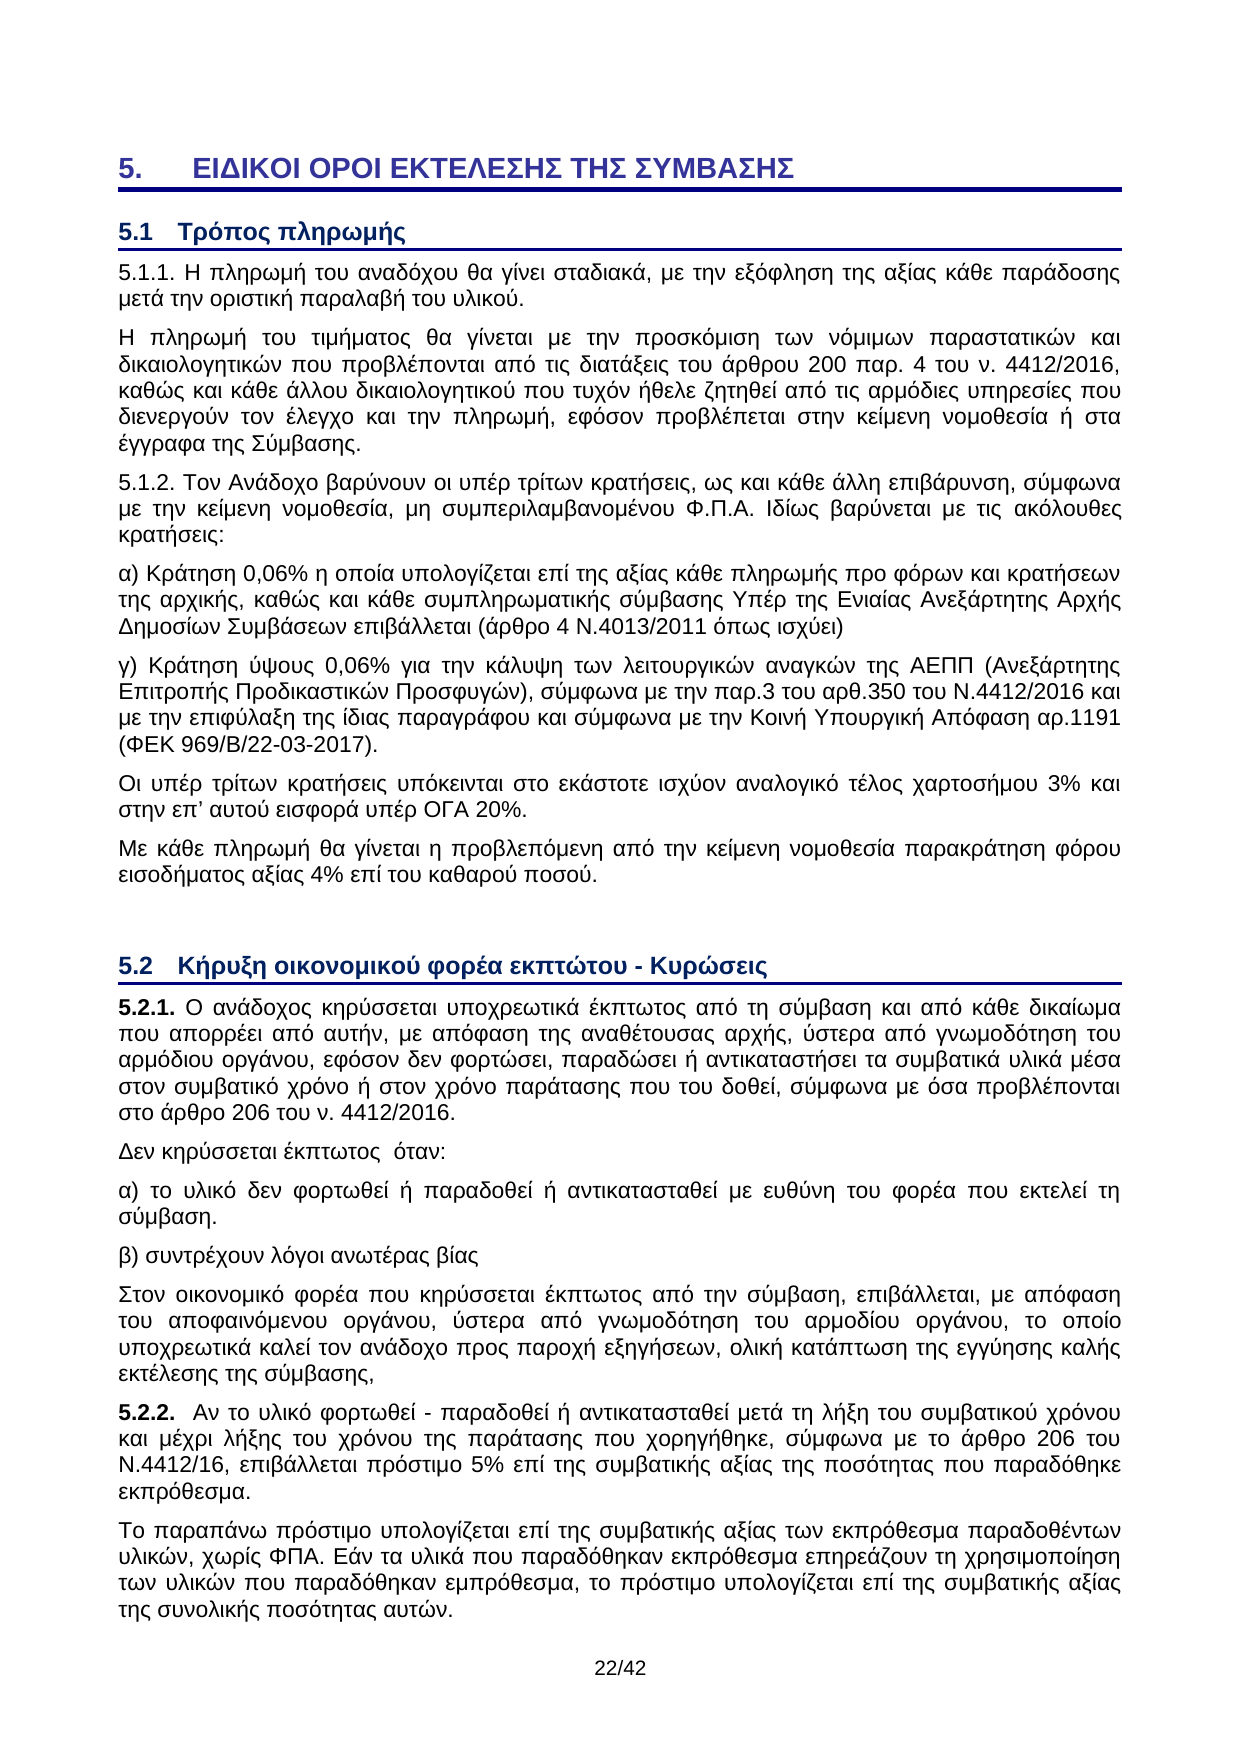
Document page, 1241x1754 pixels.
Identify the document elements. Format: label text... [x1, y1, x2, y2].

text β) συντρέχουν λόγοι ανωτέρας βίας [118, 1242, 1122, 1268]
text γ) Κράτηση ύψους 0,06% για την κάλυψη των λειτουργικών αναγκών της ΑΕΠΠ (Ανεξάρτητης Επιτροπής Προδικαστικών Προσφυγών), σύμφωνα με την παρ.3 του αρθ.350 του Ν.4412/2016 και με την επιφύλαξη της ίδιας παραγράφου και σύμφωνα με την Κοινή Υπουργική Απόφαση αρ.1191 (ΦΕΚ 969/Β/22-03-2017). [118, 652, 1122, 757]
text 5.2.1. Ο ανάδοχος κηρύσσεται υποχρεωτικά έκπτωτος από τη σύμβαση και από κάθε δικαίωμα που απορρέει από αυτήν, με απόφαση της αναθέτουσας αρχής, ύστερα από γνωμοδότηση του αρμόδιου οργάνου, εφόσον δεν φορτώσει, παραδώσει ή αντικαταστήσει τα συμβατικά υλικά μέσα στον συμβατικό χρόνο ή στον χρόνο παράτασης που του δοθεί, σύμφωνα με όσα προβλέπονται στο άρθρο 206 του ν. 4412/2016. [118, 994, 1122, 1125]
text α) το υλικό δεν φορτωθεί ή παραδοθεί ή αντικατασταθεί με ευθύνη του φορέα που εκτελεί τη σύμβαση. [118, 1177, 1122, 1229]
text Με κάθε πληρωμή θα γίνεται η προβλεπόμενη από την κείμενη νομοθεσία παρακράτηση φόρου εισοδήματος αξίας 4% επί του καθαρού ποσού. [118, 835, 1122, 887]
text Η πληρωμή του τιμήματος θα γίνεται με την προσκόμιση των νόμιμων παραστατικών και δικαιολογητικών που προβλέπονται από τις διατάξεις του άρθρου 200 παρ. 4 του ν. 4412/2016, καθώς και κάθε άλλου δικαιολογητικού που τυχόν ήθελε ζητηθεί από τις αρμόδιες υπηρεσίες που διενεργούν τον έλεγχο και την πληρωμή, εφόσον προβλέπεται στην κείμενη νομοθεσία ή στα έγγραφα της Σύμβασης. [118, 324, 1122, 456]
text Το παραπάνω πρόστιμο υπολογίζεται επί της συμβατικής αξίας των εκπρόθεσμα παραδοθέντων υλικών, χωρίς ΦΠΑ. Εάν τα υλικά που παραδόθηκαν εκπρόθεσμα επηρεάζουν τη χρησιμοποίηση των υλικών που παραδόθηκαν εμπρόθεσμα, το πρόστιμο υπολογίζεται επί της συμβατικής αξίας της συνολικής ποσότητας αυτών. [118, 1517, 1122, 1622]
subtitle 5.2 Κήρυξη οικονομικού φορέα εκπτώτου - Κυρώσεις [118, 951, 1122, 982]
text 5.1.2. Toν Ανάδοχο βαρύνουν οι υπέρ τρίτων κρατήσεις, ως και κάθε άλλη επιβάρυνση, σύμφωνα με την κείμενη νομοθεσία, μη συμπεριλαμβανομένου Φ.Π.Α. Ιδίως βαρύνεται με τις ακόλουθες κρατήσεις: [118, 468, 1122, 548]
text α) Κράτηση 0,06% η οποία υπολογίζεται επί της αξίας κάθε πληρωμής προ φόρων και κρατήσεων της αρχικής, καθώς και κάθε συμπληρωματικής σύμβασης Υπέρ της Ενιαίας Ανεξάρτητης Αρχής Δημοσίων Συμβάσεων επιβάλλεται (άρθρο 4 Ν.4013/2011 όπως ισχύει) [118, 560, 1122, 639]
text Οι υπέρ τρίτων κρατήσεις υπόκεινται στο εκάστοτε ισχύον αναλογικό τέλος χαρτοσήμου 3% και στην επ’ αυτού εισφορά υπέρ ΟΓΑ 20%. [118, 769, 1122, 822]
subtitle 5.1 Τρόπος πληρωμής [118, 217, 1122, 248]
subtitle 5. ΕΙΔΙΚΟΙ ΟΡΟΙ ΕΚΤΕΛΕΣΗΣ ΤΗΣ ΣΥΜΒΑΣΗΣ [118, 151, 1122, 187]
text 5.1.1. Η πληρωμή του αναδόχου θα γίνει σταδιακά, με την εξόφληση της αξίας κάθε παράδοσης μετά την οριστική παραλαβή του υλικού. [118, 259, 1122, 312]
text Στον οικονομικό φορέα που κηρύσσεται έκπτωτος από την σύμβαση, επιβάλλεται, με απόφαση του αποφαινόμενου οργάνου, ύστερα από γνωμοδότηση του αρμοδίου οργάνου, το οποίο υποχρεωτικά καλεί τον ανάδοχο προς παροχή εξηγήσεων, ολική κατάπτωση της εγγύησης καλής εκτέλεσης της σύμβασης, [118, 1281, 1122, 1386]
text Δεν κηρύσσεται έκπτωτος όταν: [118, 1138, 1122, 1164]
text 5.2.2. Αν το υλικό φορτωθεί - παραδοθεί ή αντικατασταθεί μετά τη λήξη του συμβατικού χρόνου και μέχρι λήξης του χρόνου της παράτασης που χορηγήθηκε, σύμφωνα με το άρθρο 206 του Ν.4412/16, επιβάλλεται πρόστιμο 5% επί της συμβατικής αξίας της ποσότητας που παραδόθηκε εκπρόθεσμα. [118, 1399, 1122, 1504]
